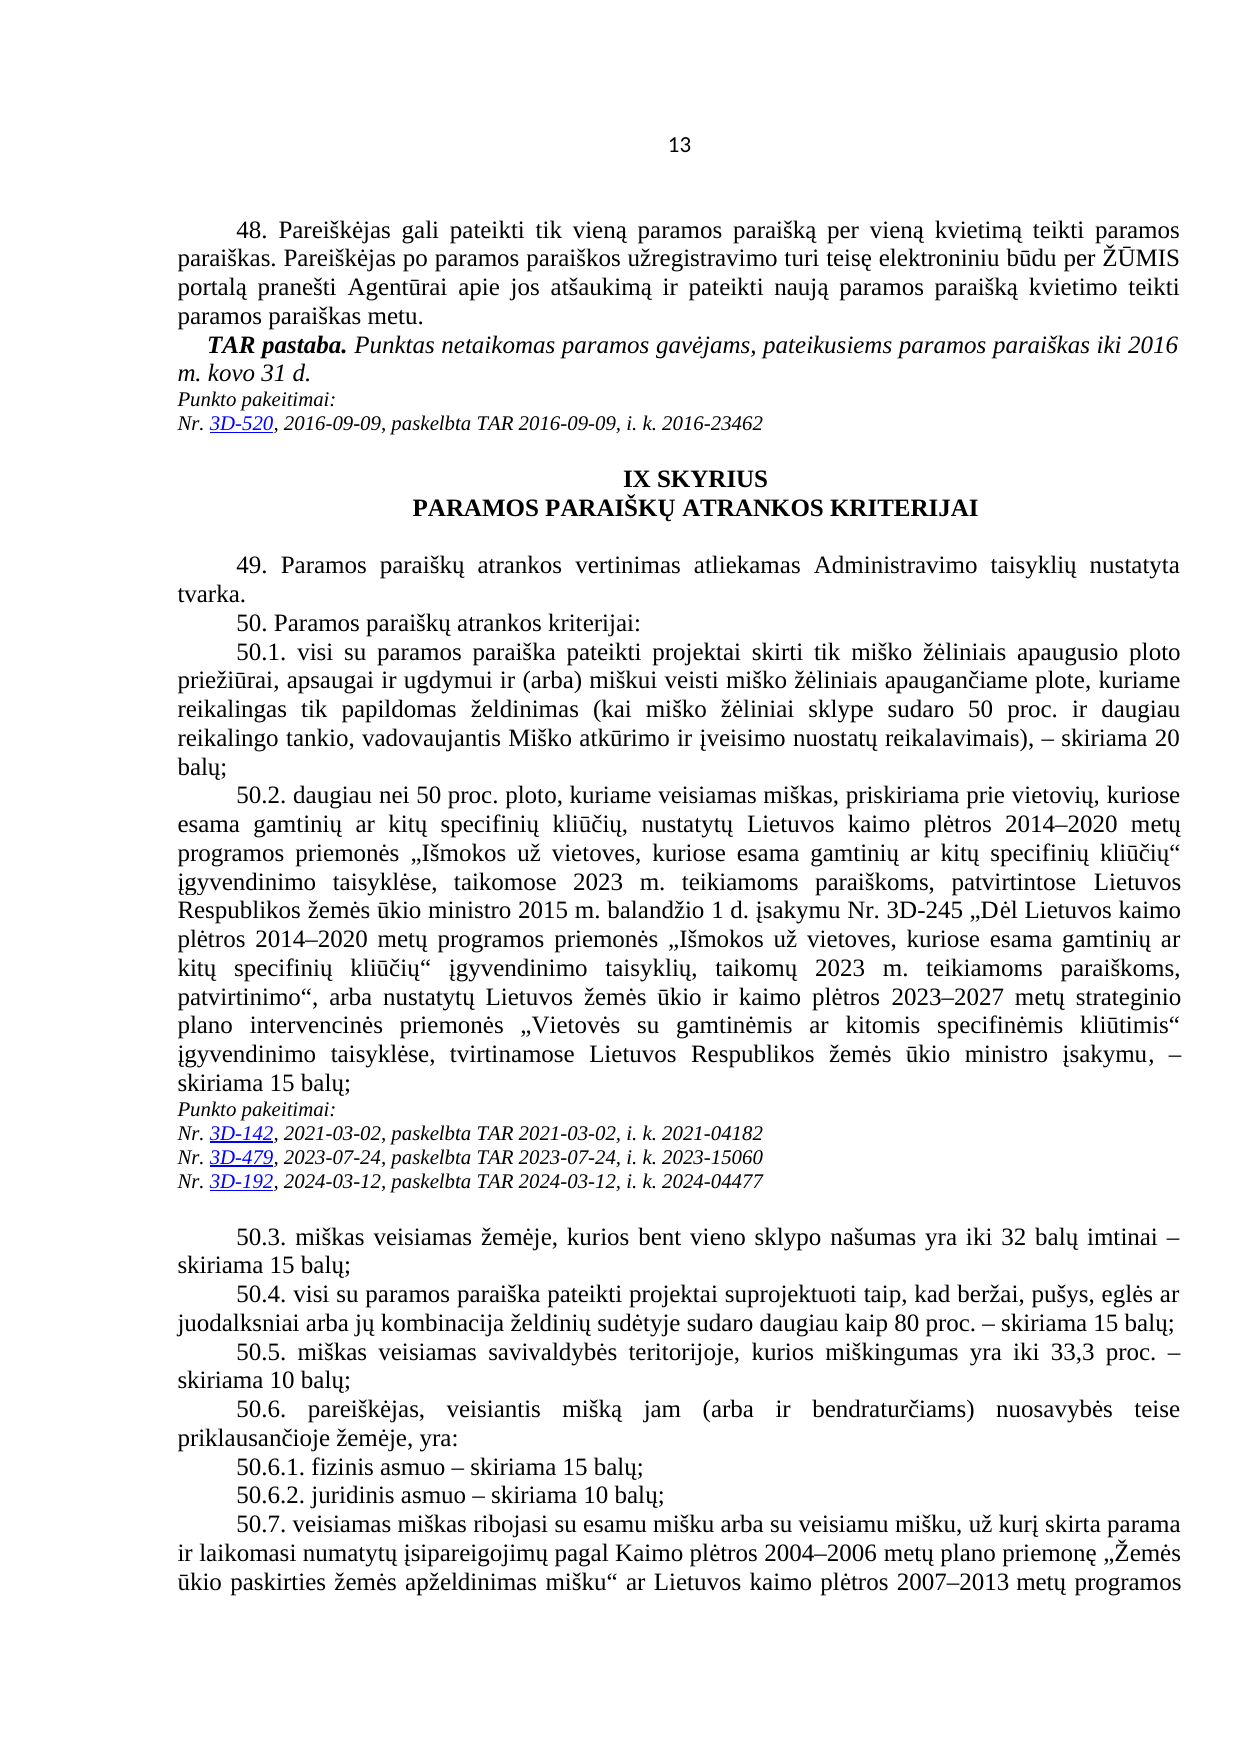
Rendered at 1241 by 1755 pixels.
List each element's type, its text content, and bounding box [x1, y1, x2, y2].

text 50.2. daugiau nei 50 proc. ploto, kuriame veisiamas miškas, priskiriama prie vietovių, kuriose esama gamtinių ar kitų specifinių kliūčių, nustatytų Lietuvos kaimo plėtros 2014–2020 metų programos priemonės „Išmokos už vietoves, kuriose esama gamtinių ar kitų specifinių kliūčių“ įgyvendinimo taisyklėse, taikomose 2023 m. teikiamoms paraiškoms, patvirtintose Lietuvos Respublikos žemės ūkio ministro 2015 m. balandžio 1 d. įsakymu Nr. 3D-245 „Dėl Lietuvos kaimo plėtros 2014–2020 metų programos priemonės „Išmokos už vietoves, kuriose esama gamtinių ar kitų specifinių kliūčių“ įgyvendinimo taisyklių, taikomų 2023 m. teikiamoms paraiškoms, patvirtinimo“, arba nustatytų Lietuvos žemės ūkio ir kaimo plėtros 2023–2027 metų strateginio plano intervencinės priemonės „Vietovės su gamtinėmis ar kitomis specifinėmis kliūtimis“ įgyvendinimo taisyklėse, tvirtinamose Lietuvos Respublikos žemės ūkio ministro įsakymu, – skiriama 15 balų; [177, 780, 1181, 1097]
text TAR pastaba. Punktas netaikomas paramos gavėjams, pateikusiems paramos paraiškas iki 2016 m. kovo 31 d. [177, 330, 1181, 387]
text IX SKYRIUS [177, 464, 1181, 493]
text 50.4. visi su paramos paraiška pateikti projektai suprojektuoti taip, kad beržai, pušys, eglės ar juodalksniai arba jų kombinacija želdinių sudėtyje sudaro daugiau kaip 80 proc. – skiriama 15 balų; [177, 1279, 1181, 1337]
text PARAMOS PARAIŠKŲ atrankos kriterijai [177, 493, 1181, 522]
text 50.7. veisiamas miškas ribojasi su esamu mišku arba su veisiamu mišku, už kurį skirta parama ir laikomasi numatytų įsipareigojimų pagal Kaimo plėtros 2004–2006 metų plano priemonę „Žemės ūkio paskirties žemės apželdinimas mišku“ ar Lietuvos kaimo plėtros 2007–2013 metų programos [177, 1509, 1181, 1595]
text Nr. 3D-192, 2024-03-12, paskelbta TAR 2024-03-12, i. k. 2024-04477 [177, 1169, 1181, 1193]
text Nr. 3D-520, 2016-09-09, paskelbta TAR 2016-09-09, i. k. 2016-23462 [177, 411, 1181, 435]
text Punkto pakeitimai: [177, 1097, 1181, 1121]
text 50. Paramos paraiškų atrankos kriterijai: [177, 608, 1181, 637]
text 48. Pareiškėjas gali pateikti tik vieną paramos paraišką per vieną kvietimą teikti paramos paraiškas. Pareiškėjas po paramos paraiškos užregistravimo turi teisę elektroniniu būdu per ŽŪMIS portalą pranešti Agentūrai apie jos atšaukimą ir pateikti naują paramos paraišką kvietimo teikti paramos paraiškas metu. [177, 215, 1181, 330]
text 50.6.2. juridinis asmuo – skiriama 10 balų; [177, 1480, 1181, 1509]
text Nr. 3D-142, 2021-03-02, paskelbta TAR 2021-03-02, i. k. 2021-04182 [177, 1121, 1181, 1145]
text Punkto pakeitimai: [177, 387, 1181, 411]
text 50.3. miškas veisiamas žemėje, kurios bent vieno sklypo našumas yra iki 32 balų imtinai – skiriama 15 balų; [177, 1222, 1181, 1279]
text 50.5. miškas veisiamas savivaldybės teritorijoje, kurios miškingumas yra iki 33,3 proc. – skiriama 10 balų; [177, 1337, 1181, 1394]
text 50.6. pareiškėjas, veisiantis mišką jam (arba ir bendraturčiams) nuosavybės teise priklausančioje žemėje, yra: [177, 1394, 1181, 1452]
text 50.1. visi su paramos paraiška pateikti projektai skirti tik miško žėliniais apaugusio ploto priežiūrai, apsaugai ir ugdymui ir (arba) miškui veisti miško žėliniais apaugančiame plote, kuriame reikalingas tik papildomas želdinimas (kai miško žėliniai sklype sudaro 50 proc. ir daugiau reikalingo tankio, vadovaujantis Miško atkūrimo ir įveisimo nuostatų reikalavimais), – skiriama 20 balų; [177, 637, 1181, 780]
text 50.6.1. fizinis asmuo – skiriama 15 balų; [177, 1452, 1181, 1480]
text 49. Paramos paraiškų atrankos vertinimas atliekamas Administravimo taisyklių nustatyta tvarka. [177, 550, 1181, 608]
text Nr. 3D-479, 2023-07-24, paskelbta TAR 2023-07-24, i. k. 2023-15060 [177, 1145, 1181, 1169]
